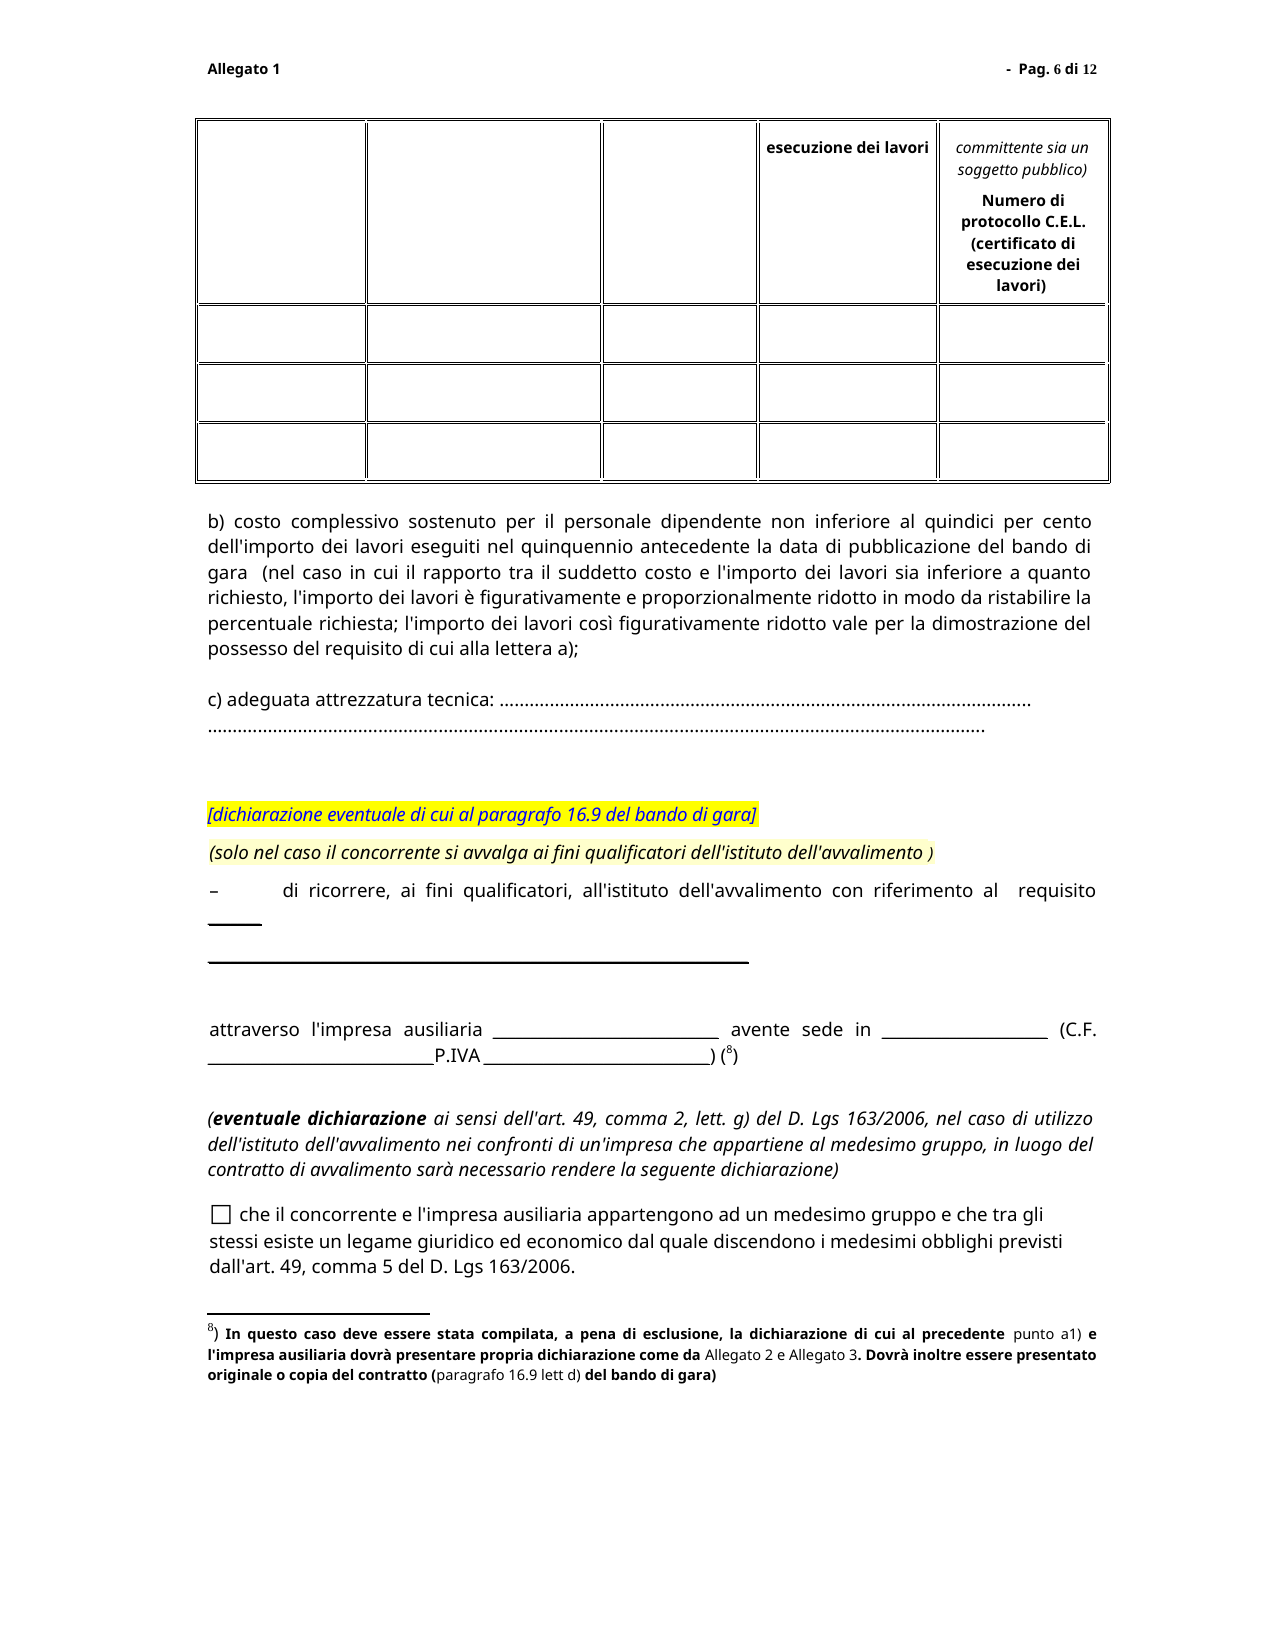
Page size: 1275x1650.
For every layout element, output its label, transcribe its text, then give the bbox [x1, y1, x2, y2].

table_header [601, 119, 758, 302]
table_header esecuzione dei lavori [758, 119, 938, 302]
text □ che il concorrente e l'impresa ausiliaria appartengono ad un medesimo gruppo e che tra gli stessi esiste un legame giuridico ed economico dal quale discendono i medesimi obblighi previsti dall'art. 49, comma 5 del D. Lgs 163/2006. [209, 1194, 1097, 1279]
text b) costo complessivo sostenuto per il personale dipendente non inferiore al quindici per cento dell'importo dei lavori eseguiti nel quinquennio antecedente la data di pubblicazione del bando di gara (nel caso in cui il rapporto tra il suddetto costo e l'importo dei lavori sia inferiore a quanto richiesto, l'importo dei lavori è figurativamente e proporzionalmente ridotto in modo da ristabilire la percentuale richiesta; l'importo dei lavori così figurativamente ridotto vale per la dimostrazione del possesso del requisito di cui alla lettera a); [207, 508, 1093, 661]
table_cell [196, 421, 366, 480]
text [dichiarazione eventuale di cui al paragrafo 16.9 del bando di gara] [207, 801, 1097, 827]
list attraverso l'impresa ausiliaria ______________________________ avente sede in ______________________ (C.F. ______________________________P.IVA ______________________________) () [209, 1016, 1097, 1067]
list di ricorrere, ai fini qualificatori, all'istituto dell'avvalimento con riferimento al requisito _______ [209, 877, 1097, 928]
table_cell [368, 306, 600, 362]
table_cell [601, 421, 758, 480]
table_cell [196, 362, 366, 421]
text …........................................................................................................................................................ [207, 712, 1093, 738]
table_cell [938, 421, 1109, 480]
table_cell [366, 421, 601, 480]
table_cell [604, 365, 756, 421]
table_cell [758, 421, 938, 480]
table_cell [196, 303, 366, 362]
text (solo nel caso il concorrente si avvalga ai fini qualificatori dell'istituto dell'avvalimento ) [209, 839, 1097, 865]
text (eventuale dichiarazione ai sensi dell'art. 49, comma 2, lett. g) del D. Lgs 163/2006, nel caso di utilizzo dell'istituto dell'avvalimento nei confronti di un'impresa che appartiene al medesimo gruppo, in luogo del contratto di avvalimento sarà necessario rendere la seguente dichiarazione) [207, 1105, 1097, 1182]
table_header [366, 119, 601, 302]
text c) adeguata attrezzatura tecnica: …....................................................................................................... [207, 687, 1093, 712]
list ) In questo caso deve essere stata compilata, a pena di esclusione, la dichiarazione di cui al precedente punto a1) e l'impresa ausiliaria dovrà presentare propria dichiarazione come da Allegato 2 e Allegato 3. Dovrà inoltre essere presentato originale o copia del contratto (paragrafo 16.9 lett d) del bando di gara) [207, 1320, 1097, 1384]
table_cell [368, 365, 600, 421]
table_cell [760, 306, 936, 362]
table_cell [760, 365, 936, 421]
table_cell [938, 362, 1109, 421]
table_header committente sia un soggetto pubblico) Numero di protocollo C.E.L. (certificato di esecuzione dei lavori) [938, 121, 1108, 302]
list ________________________________________________________________________ [209, 941, 1097, 966]
table_cell [604, 306, 756, 362]
table_cell [940, 303, 1109, 362]
table_header [196, 119, 366, 302]
